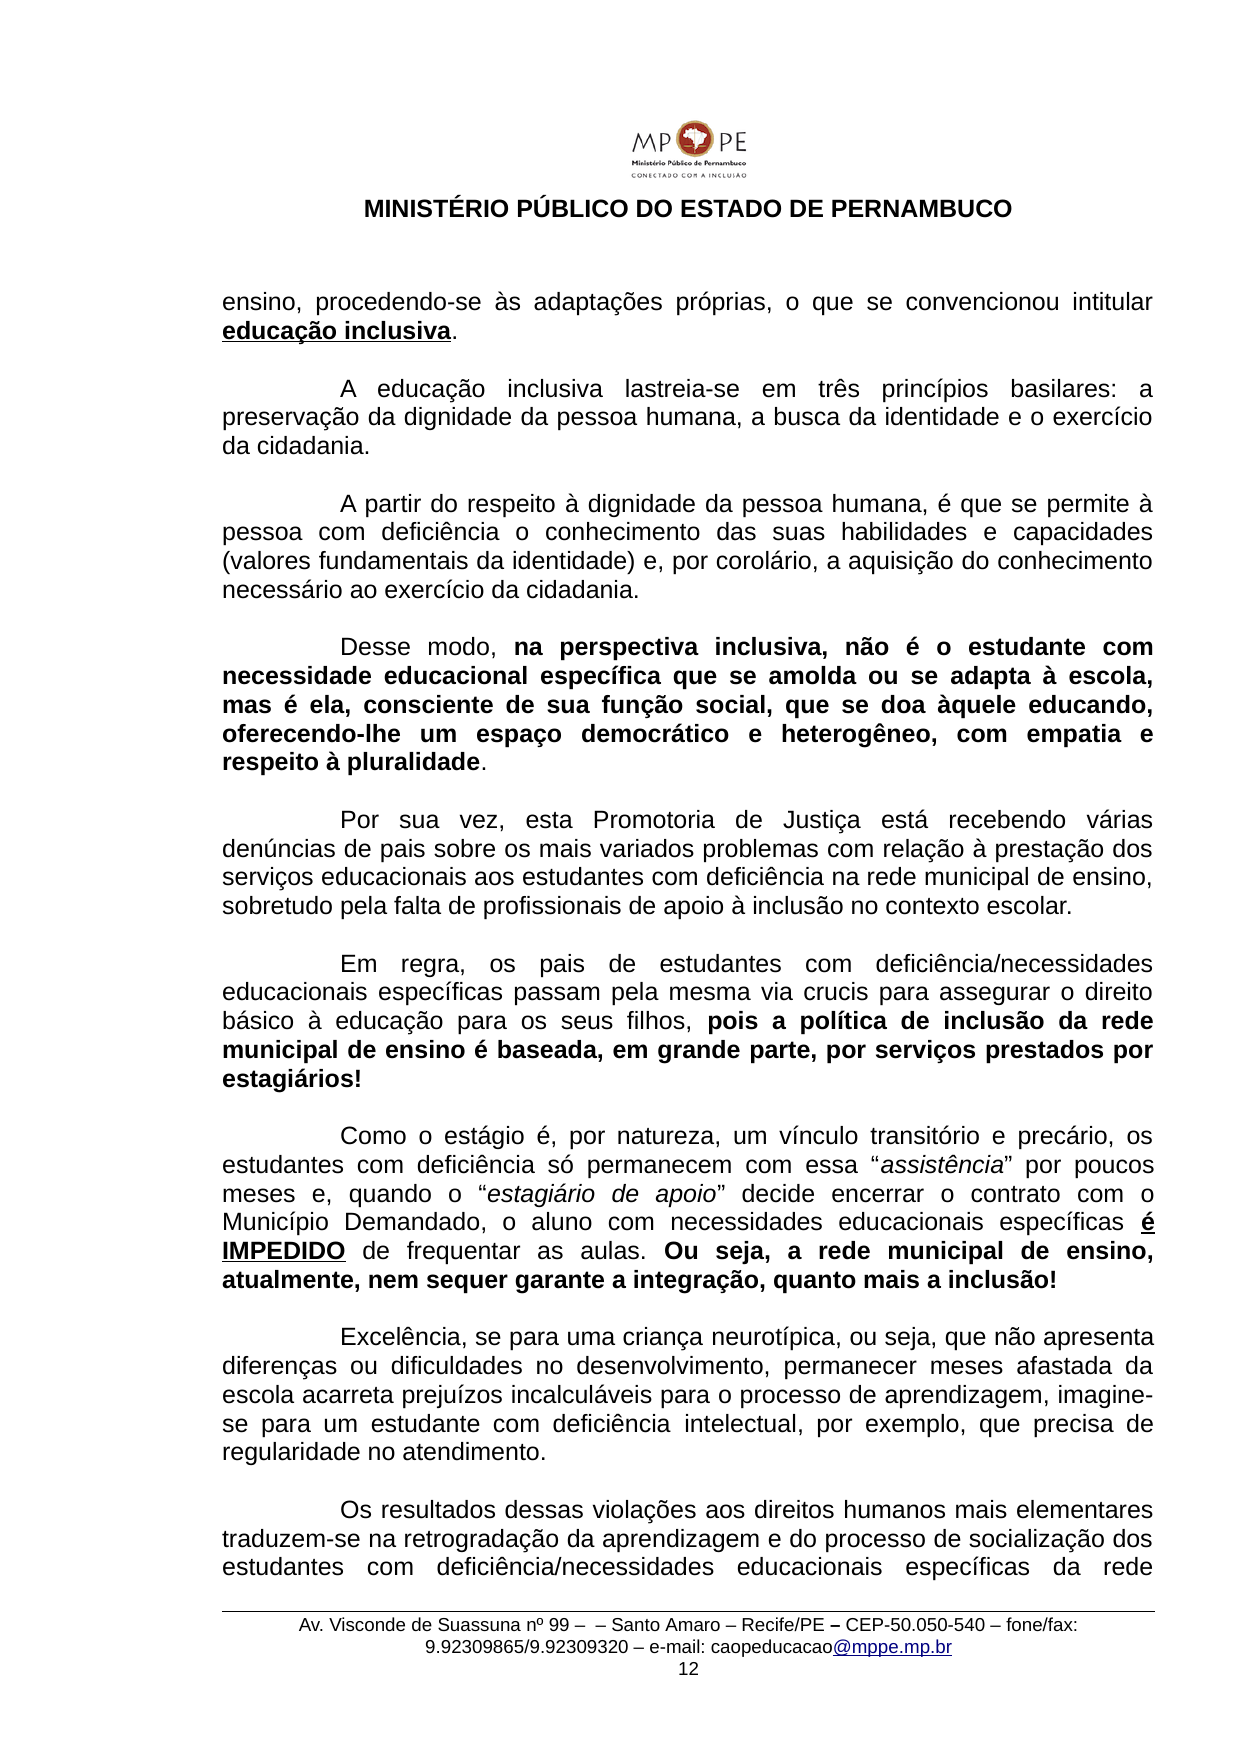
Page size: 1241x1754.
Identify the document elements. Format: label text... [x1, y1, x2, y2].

text A partir do respeito à dignidade da pessoa humana, é que se permite à pessoa com deficiência o conhecimento das suas habilidades e capacidades (valores fundamentais da identidade) e, por corolário, a aquisição do conhecimento necessário ao exercício da cidadania. [222, 489, 1155, 604]
text ensino, procedendo-se às adaptações próprias, o que se convencionou intitular educação inclusiva. [222, 287, 1155, 345]
picture [604, 103, 773, 194]
text Os resultados dessas violações aos direitos humanos mais elementares traduzem-se na retrogradação da aprendizagem e do processo de socialização dos estudantes com deficiência/necessidades educacionais específicas da rede [222, 1495, 1155, 1581]
text Desse modo, na perspectiva inclusiva, não é o estudante com necessidade educacional específica que se amolda ou se adapta à escola, mas é ela, consciente de sua função social, que se doa àquele educando, oferecendo-lhe um espaço democrático e heterogêneo, com empatia e respeito à pluralidade. [222, 632, 1155, 776]
text Excelência, se para uma criança neurotípica, ou seja, que não apresenta diferenças ou dificuldades no desenvolvimento, permanecer meses afastada da escola acarreta prejuízos incalculáveis para o processo de aprendizagem, imagine-se para um estudante com deficiência intelectual, por exemplo, que precisa de regularidade no atendimento. [222, 1322, 1155, 1466]
text A educação inclusiva lastreia-se em três princípios basilares: a preservação da dignidade da pessoa humana, a busca da identidade e o exercício da cidadania. [222, 374, 1155, 460]
text Como o estágio é, por natureza, um vínculo transitório e precário, os estudantes com deficiência só permanecem com essa “assistência” por poucos meses e, quando o “estagiário de apoio” decide encerrar o contrato com o Município Demandado, o aluno com necessidades educacionais específicas é IMPEDIDO de frequentar as aulas. Ou seja, a rede municipal de ensino, atualmente, nem sequer garante a integração, quanto mais a inclusão! [222, 1121, 1155, 1294]
text Por sua vez, esta Promotoria de Justiça está recebendo várias denúncias de pais sobre os mais variados problemas com relação à prestação dos serviços educacionais aos estudantes com deficiência na rede municipal de ensino, sobretudo pela falta de profissionais de apoio à inclusão no contexto escolar. [222, 805, 1155, 920]
text Em regra, os pais de estudantes com deficiência/necessidades educacionais específicas passam pela mesma via crucis para assegurar o direito básico à educação para os seus filhos, pois a política de inclusão da rede municipal de ensino é baseada, em grande parte, por serviços prestados por estagiários! [222, 949, 1155, 1092]
